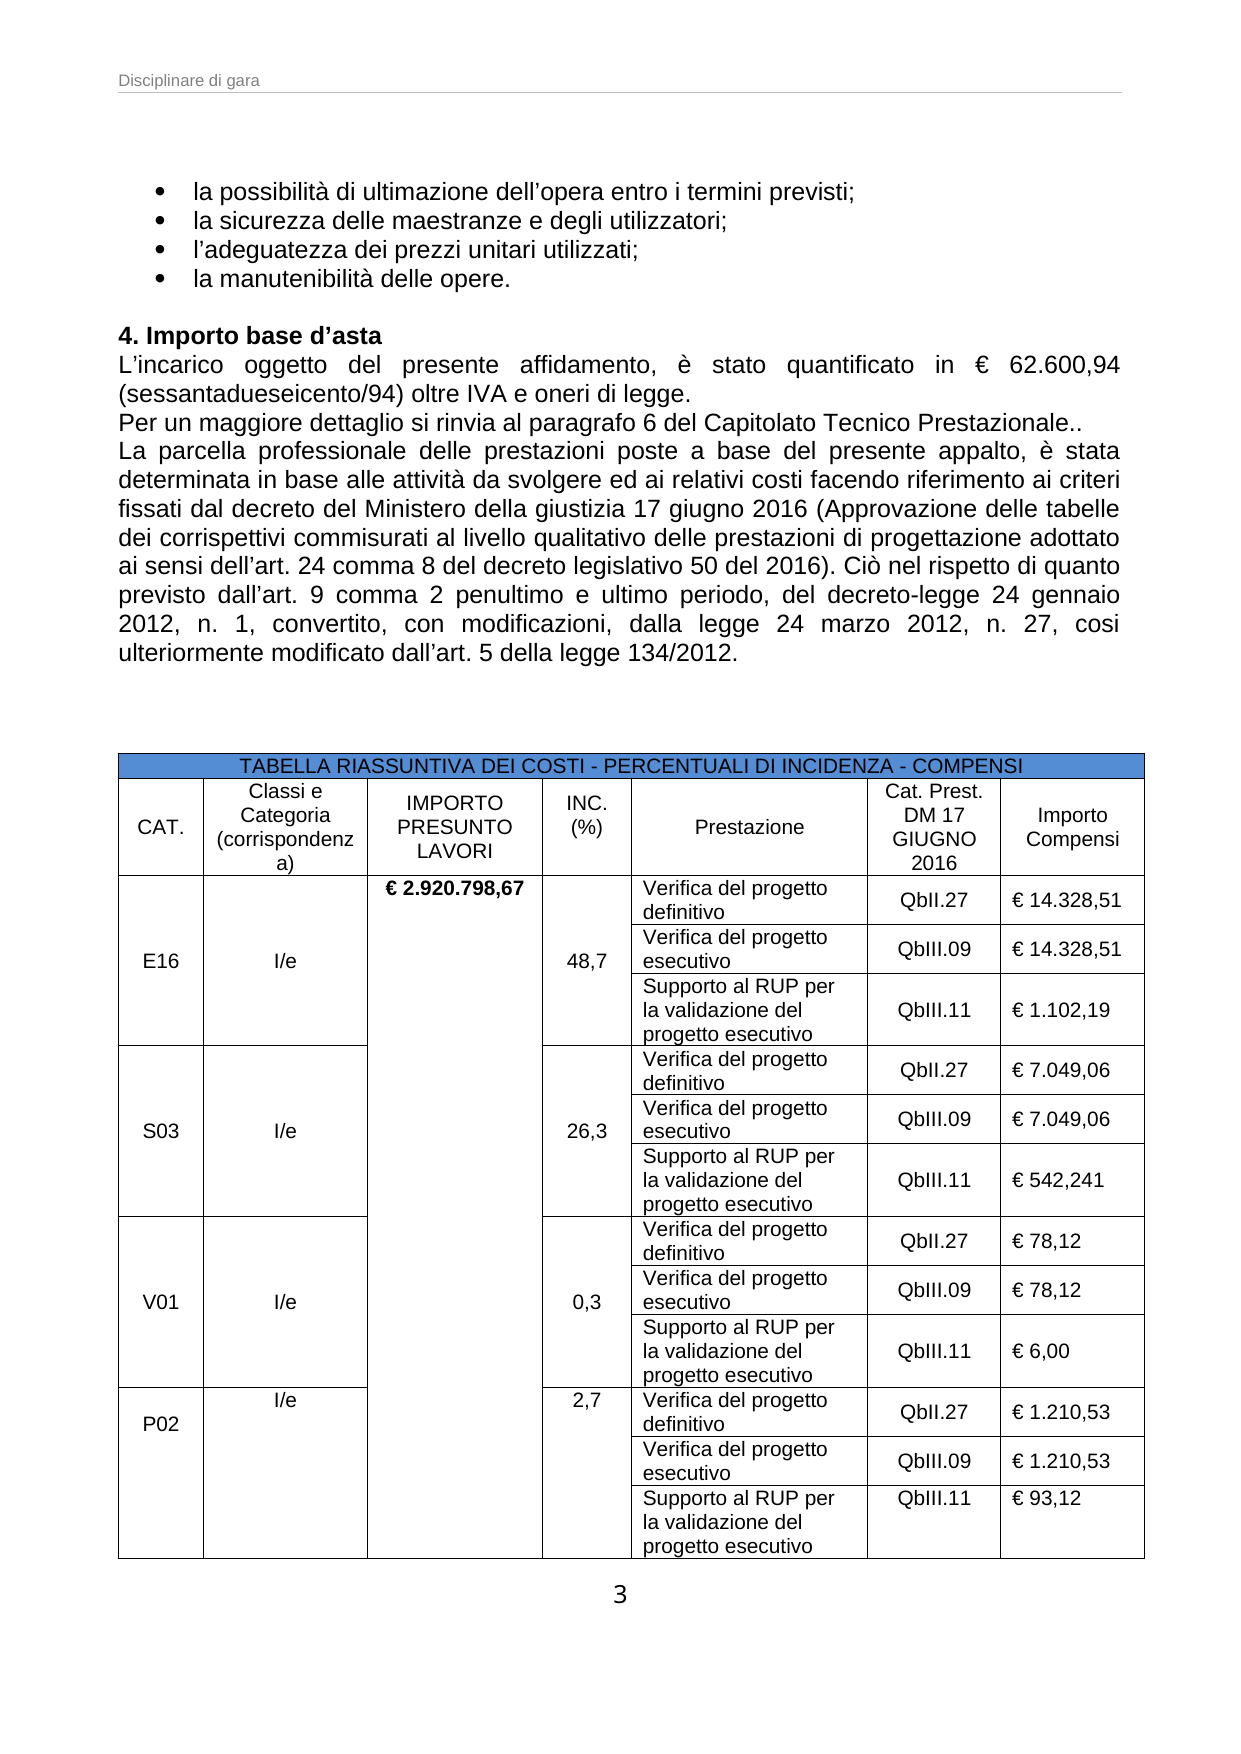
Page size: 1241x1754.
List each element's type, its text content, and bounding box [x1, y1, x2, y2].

table_cell Verifica del progetto esecutivo [632, 925, 867, 972]
table_cell € 78,12 [1001, 1266, 1144, 1314]
table_cell Classi e Categoria (corrispondenza) [204, 779, 367, 874]
table_cell Supporto al RUP per la validazione del progetto esecutivo [632, 1144, 867, 1216]
table_cell € 7.049,06 [1001, 1095, 1144, 1143]
table_cell 48,7 [543, 876, 631, 1045]
table_cell QbIII.11 [868, 1315, 1000, 1387]
table_cell QbIII.11 [868, 1486, 1000, 1558]
table_cell € 14.328,51 [1001, 876, 1144, 923]
table_cell QbIII.09 [868, 1266, 1000, 1314]
table_cell Supporto al RUP per la validazione del progetto esecutivo [632, 1315, 867, 1387]
text La parcella professionale delle prestazioni poste a base del presente appalto, è stata determinata in base alle attività da svolgere ed ai relativi costi facendo riferimento ai criteri fissati dal decreto del Ministero della giustizia 17 giugno 2016 (Approvazione delle tabelle dei corrispettivi commisurati al livello qualitativo delle prestazioni di progettazione adottato ai sensi dell’art. 24 comma 8 del decreto legislativo 50 del 2016). Ciò nel rispetto di quanto previsto dall’art. 9 comma 2 penultimo e ultimo periodo, del decreto-legge 24 gennaio 2012, n. 1, convertito, con modificazioni, dalla legge 24 marzo 2012, n. 27, cosi ulteriormente modificato dall’art. 5 della legge 134/2012. [118, 436, 1122, 666]
table_cell 2,7 [543, 1388, 631, 1558]
table_cell Verifica del progetto esecutivo [632, 1095, 867, 1143]
table_cell Verifica del progetto esecutivo [632, 1266, 867, 1314]
table_cell € 1.210,53 [1001, 1388, 1144, 1436]
table_cell € 93,12 [1001, 1486, 1144, 1558]
table_cell € 2.920.798,67 [368, 876, 542, 1558]
table_cell € 7.049,06 [1001, 1046, 1144, 1094]
table_cell QbIII.11 [868, 1144, 1000, 1216]
table_cell ­­­­­­­­­­Verifica del progetto definitivo [632, 876, 867, 923]
table_cell I/e [204, 876, 367, 1045]
table_cell € 6,00 [1001, 1315, 1144, 1387]
table_cell S03 [119, 1046, 203, 1216]
table_cell I/e [204, 1046, 367, 1216]
table_cell QbII.27 [868, 1388, 1000, 1436]
text L’incarico oggetto del presente affidamento, è stato quantificato in € 62.600,94 (sessantadueseicento/94) oltre IVA e oneri di legge. [118, 350, 1122, 408]
table_cell QbII.27 [868, 876, 1000, 923]
table_cell Cat. Prest. DM 17 GIUGNO 2016 [868, 779, 1000, 874]
table_cell ­­­­­­­­­­Verifica del progetto definitivo [632, 1217, 867, 1265]
list l’adeguatezza dei prezzi unitari utilizzati; [156, 235, 1122, 264]
table_cell QbIII.09 [868, 1437, 1000, 1485]
table_cell € 1.210,53 [1001, 1437, 1144, 1485]
table_cell INC. (%) [543, 779, 631, 874]
table_cell € 78,12 [1001, 1217, 1144, 1265]
table_cell QbIII.09 [868, 1095, 1000, 1143]
table_cell QbII.27 [868, 1046, 1000, 1094]
list la sicurezza delle maestranze e degli utilizzatori; [156, 206, 1122, 235]
table_cell ­­­­­­­­­­Verifica del progetto definitivo [632, 1388, 867, 1436]
table_cell € 1.102,19 [1001, 974, 1144, 1045]
table_header TABELLA RIASSUNTIVA DEI COSTI - PERCENTUALI DI INCIDENZA - COMPENSI [119, 754, 1144, 778]
table_cell ­­­­­­­­­­Verifica del progetto definitivo [632, 1046, 867, 1094]
table_cell € 542,241 [1001, 1144, 1144, 1216]
table_cell Importo Compensi [1001, 779, 1144, 874]
list la manutenibilità delle opere. [156, 264, 1122, 293]
table_cell QbIII.11 [868, 974, 1000, 1045]
table_cell Prestazione [632, 779, 867, 874]
table_cell IMPORTO PRESUNTO LAVORI [368, 779, 542, 874]
table_cell CAT. [119, 779, 203, 874]
text Per un maggiore dettaglio si rinvia al paragrafo 6 del Capitolato Tecnico Prestazionale.. [118, 408, 1122, 436]
table_cell 26,3 [543, 1046, 631, 1216]
table_cell I/e [204, 1217, 367, 1387]
list la possibilità di ultimazione dell’opera entro i termini previsti; [156, 177, 1122, 206]
table_cell QbII.27 [868, 1217, 1000, 1265]
table_cell P02 [119, 1388, 203, 1558]
table_cell € 14.328,51 [1001, 925, 1144, 972]
table_cell E16 [119, 876, 203, 1045]
table_cell Verifica del progetto esecutivo [632, 1437, 867, 1485]
table_cell 0,3 [543, 1217, 631, 1387]
table_cell I/e [204, 1388, 367, 1558]
text 4. Importo base d’asta [118, 321, 1122, 350]
table_cell Supporto al RUP per la validazione del progetto esecutivo [632, 1486, 867, 1558]
table_cell V01 [119, 1217, 203, 1387]
table_cell QbIII.09 [868, 925, 1000, 972]
table_cell Supporto al RUP per la validazione del progetto esecutivo [632, 974, 867, 1045]
